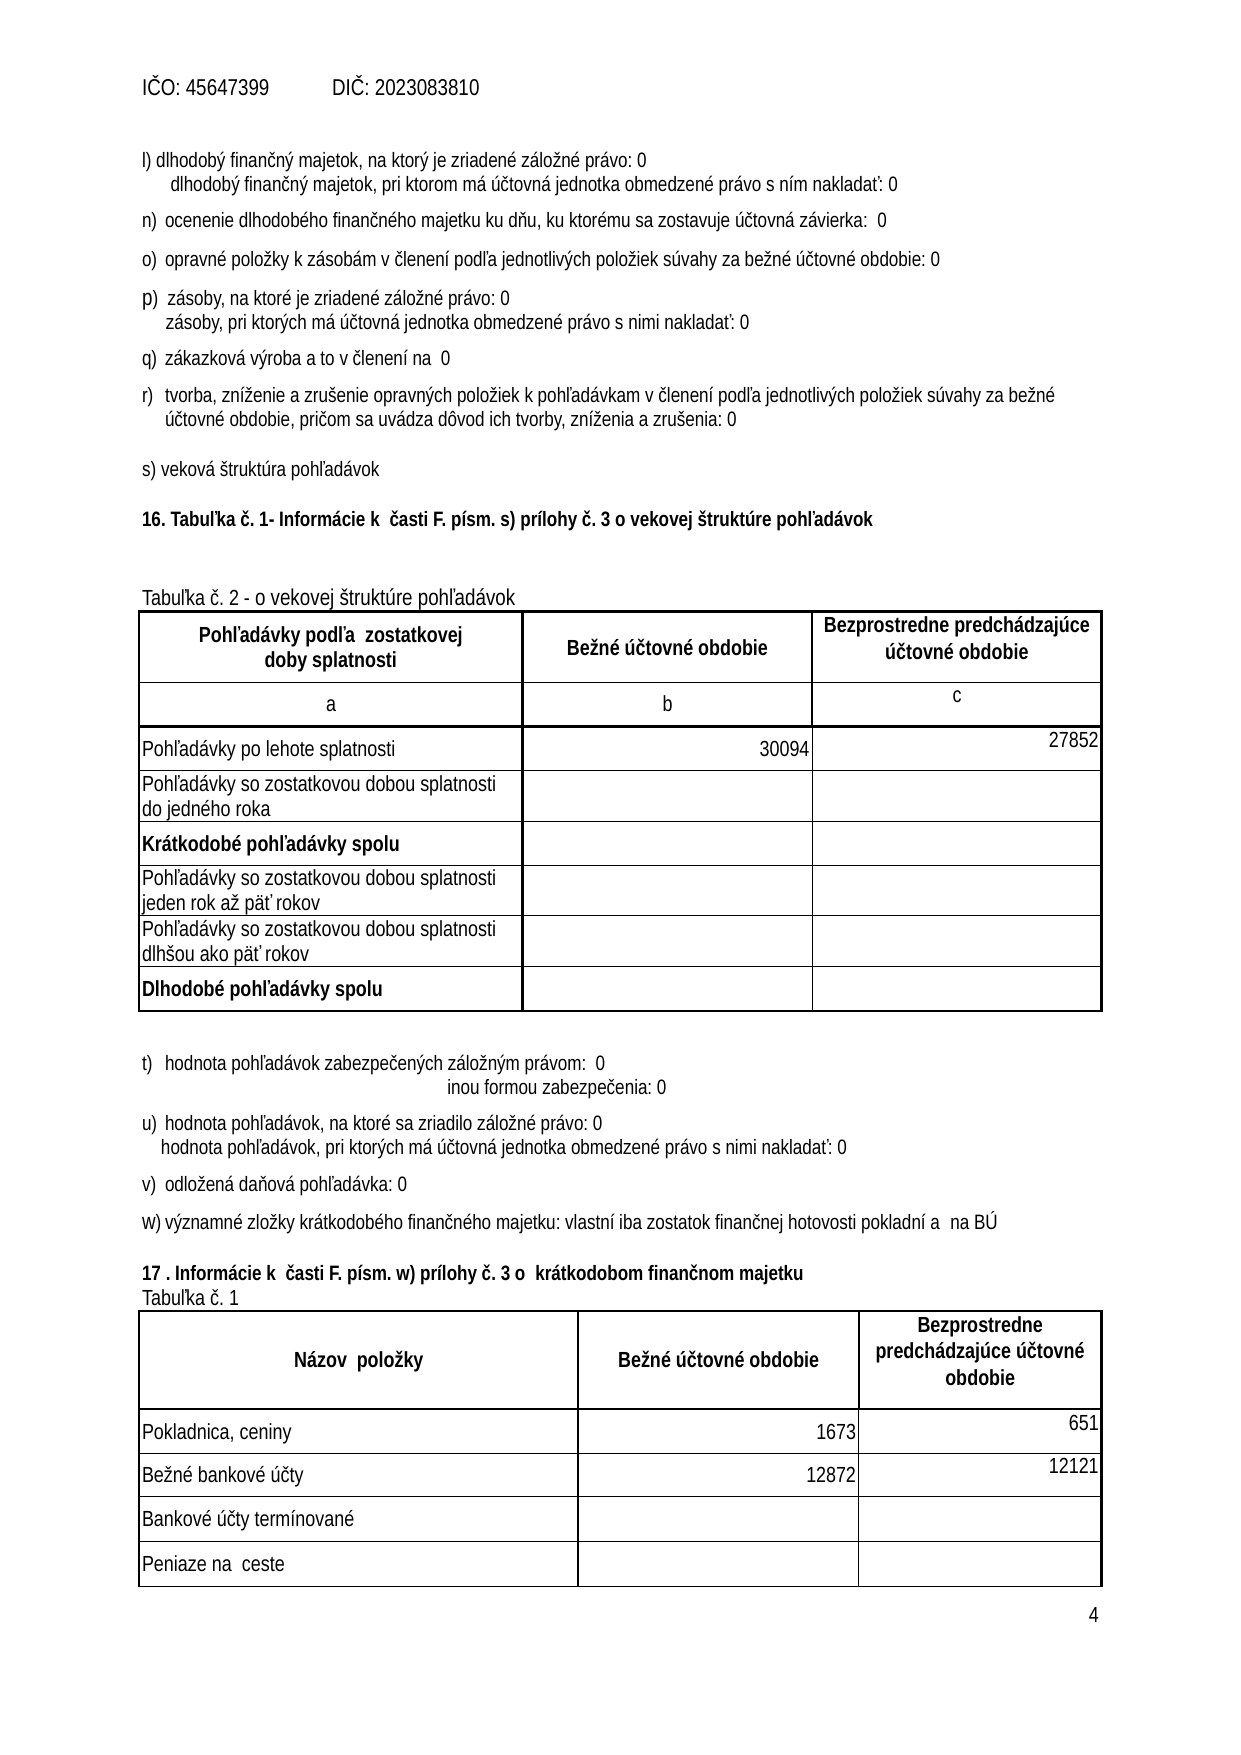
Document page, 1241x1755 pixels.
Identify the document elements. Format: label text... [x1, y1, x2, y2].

table_cell [579, 1497, 858, 1541]
table_cell [813, 822, 1100, 865]
table_cell Pokladnica, ceniny [140, 1410, 577, 1453]
table_cell Krátkodobé pohľadávky spolu [140, 822, 521, 865]
table_cell Bežné bankové účty [140, 1454, 577, 1496]
table_cell [579, 1542, 858, 1586]
table_cell Pohľadávky po lehote splatnosti [140, 728, 521, 770]
text o) opravné položky k zásobám v členení podľa jednotlivých položiek súvahy za bežné účtovné obdobie: 0 [142, 244, 1098, 271]
table_header Bežné účtovné obdobie [524, 613, 811, 682]
table_cell Bankové účty termínované [140, 1497, 577, 1541]
table_cell Pohľadávky so zostatkovou dobou splatnosti dlhšou ako päť rokov [140, 916, 521, 966]
table_cell [813, 771, 1100, 821]
text s) veková štruktúra pohľadávok [142, 457, 1098, 481]
text hodnota pohľadávok, pri ktorých má účtovná jednotka obmedzené právo s nimi nakladať: 0 [142, 1135, 1098, 1159]
table_cell 30094 [524, 728, 812, 770]
text dlhodobý finančný majetok, pri ktorom má účtovná jednotka obmedzené právo s ním nakladať: 0 [142, 172, 1098, 196]
text inou formou zabezpečenia: 0 [179, 1074, 1098, 1098]
table_cell [524, 771, 812, 821]
table_cell [859, 1497, 1100, 1541]
subtitle 16. Tabuľka č. 1- Informácie k časti F. písm. s) prílohy č. 3 o vekovej štruktúre pohľadávok [142, 507, 1098, 531]
table_cell Pohľadávky so zostatkovou dobou splatnosti jeden rok až päť rokov [140, 866, 521, 915]
table_cell b [524, 683, 811, 725]
table_cell Dlhodobé pohľadávky spolu [140, 967, 521, 1010]
table_header Bežné účtovné obdobie [579, 1312, 858, 1407]
subtitle Tabuľka č. 1 [142, 1284, 1098, 1310]
text t) hodnota pohľadávok zabezpečených záložným právom: 0 [142, 1051, 1098, 1074]
table_cell [813, 916, 1100, 966]
text v) odložená daňová pohľadávka: 0 [142, 1171, 1098, 1195]
table_cell 12121 [859, 1454, 1100, 1496]
text u) hodnota pohľadávok, na ktoré sa zriadilo záložné právo: 0 [142, 1111, 1098, 1135]
subtitle Tabuľka č. 2 - o vekovej štruktúre pohľadávok [142, 584, 1098, 610]
table_cell [524, 916, 812, 966]
text r) tvorba, zníženie a zrušenie opravných položiek k pohľadávkam v členení podľa jednotlivých položiek súvahy za bežné účtovné obdobie, pričom sa uvádza dôvod ich tvorby, zníženia a zrušenia: 0 [142, 383, 1098, 431]
table_header Bezprostredne predchádzajúce účtovné obdobie [860, 1312, 1100, 1407]
text n) ocenenie dlhodobého finančného majetku ku dňu, ku ktorému sa zostavuje účtovná závierka: 0 [142, 208, 1098, 232]
text zásoby, pri ktorých má účtovná jednotka obmedzené právo s nimi nakladať: 0 [142, 310, 1098, 334]
table_cell 12872 [579, 1454, 858, 1496]
subtitle 17 . Informácie k časti F. písm. w) prílohy č. 3 o krátkodobom finančnom majetku [142, 1261, 1098, 1284]
table_header Bezprostredne predchádzajúce účtovné obdobie [813, 613, 1100, 682]
text q) zákazková výroba a to v členení na 0 [142, 346, 1098, 370]
text l) dlhodobý finančný majetok, na ktorý je zriadené záložné právo: 0 [142, 148, 1098, 172]
table_cell 27852 [813, 728, 1100, 770]
table_cell c [813, 683, 1100, 725]
text p) zásoby, na ktoré je zriadené záložné právo: 0 [142, 283, 1098, 310]
table_cell Pohľadávky so zostatkovou dobou splatnosti do jedného roka [140, 771, 521, 821]
table_cell [524, 967, 812, 1010]
table_cell [524, 866, 812, 915]
table_header Názov položky [140, 1312, 577, 1407]
table_cell [813, 866, 1100, 915]
table_cell 1673 [579, 1410, 858, 1453]
table_cell [524, 822, 812, 865]
text w) významné zložky krátkodobého finančného majetku: vlastní iba zostatok finančnej hotovosti pokladní a na BÚ [142, 1208, 1098, 1234]
table_cell [813, 967, 1100, 1010]
table_header Pohľadávky podľa zostatkovej doby splatnosti [140, 613, 521, 682]
table_cell Peniaze na ceste [140, 1542, 577, 1586]
table_cell 651 [859, 1410, 1100, 1453]
table_cell [859, 1542, 1100, 1586]
table_cell a [140, 683, 521, 725]
